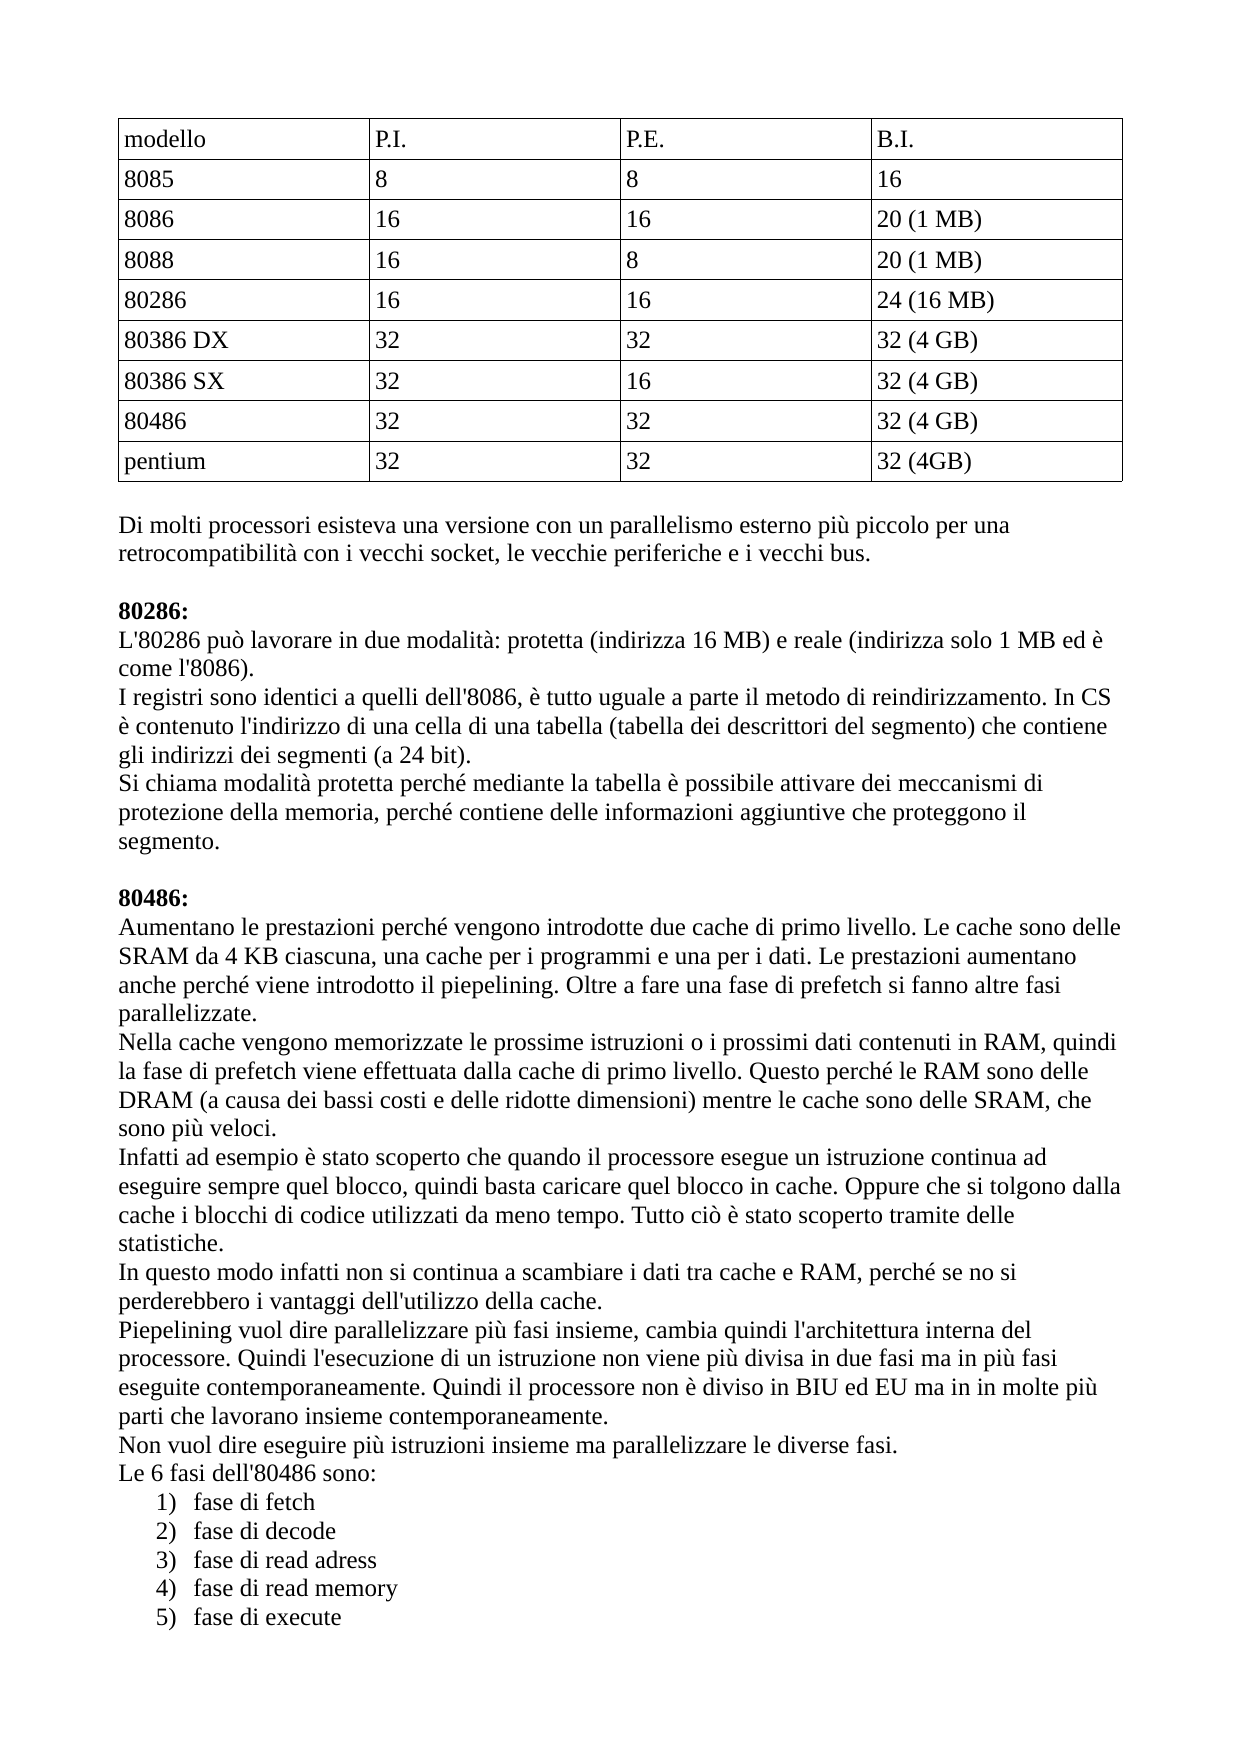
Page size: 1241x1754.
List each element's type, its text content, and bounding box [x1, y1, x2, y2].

table_cell 80386 DX [119, 321, 369, 360]
table_cell 32 [621, 401, 871, 441]
table_cell 16 [621, 200, 871, 239]
table_cell 16 [370, 200, 620, 239]
table_cell 80286 [119, 280, 369, 320]
table_cell 8 [370, 160, 620, 199]
text 80486: [118, 883, 1122, 912]
text L'80286 può lavorare in due modalità: protetta (indirizza 16 MB) e reale (indirizza solo 1 MB ed è come l'8086). [118, 625, 1122, 682]
table_cell 32 (4 GB) [872, 361, 1122, 400]
text Di molti processori esisteva una versione con un parallelismo esterno più piccolo per una retrocompatibilità con i vecchi socket, le vecchie periferiche e i vecchi bus. [118, 510, 1122, 567]
table_header B.I. [872, 119, 1122, 158]
table_cell 80386 SX [119, 361, 369, 400]
table_cell 32 [370, 442, 620, 481]
text Aumentano le prestazioni perché vengono introdotte due cache di primo livello. Le cache sono delle SRAM da 4 KB ciascuna, una cache per i programmi e una per i dati. Le prestazioni aumentano anche perché viene introdotto il piepelining. Oltre a fare una fase di prefetch si fanno altre fasi parallelizzate. [118, 912, 1122, 1027]
table_cell 8088 [119, 240, 369, 279]
table_cell 16 [370, 280, 620, 320]
table_cell 32 [370, 401, 620, 441]
text I registri sono identici a quelli dell'8086, è tutto uguale a parte il metodo di reindirizzamento. In CS è contenuto l'indirizzo di una cella di una tabella (tabella dei descrittori del segmento) che contiene gli indirizzi dei segmenti (a 24 bit). [118, 682, 1122, 768]
text Nella cache vengono memorizzate le prossime istruzioni o i prossimi dati contenuti in RAM, quindi la fase di prefetch viene effettuata dalla cache di primo livello. Questo perché le RAM sono delle DRAM (a causa dei bassi costi e delle ridotte dimensioni) mentre le cache sono delle SRAM, che sono più veloci. [118, 1027, 1122, 1142]
table_cell 8086 [119, 200, 369, 239]
table_cell 8 [621, 240, 871, 279]
table_cell 32 (4 GB) [872, 401, 1122, 441]
list fase di execute [156, 1602, 1122, 1631]
table_cell 16 [621, 361, 871, 400]
table_cell 8085 [119, 160, 369, 199]
table_cell 8 [621, 160, 871, 199]
table_cell 32 (4 GB) [872, 321, 1122, 360]
table_cell 16 [370, 240, 620, 279]
table_cell 32 [621, 321, 871, 360]
text In questo modo infatti non si continua a scambiare i dati tra cache e RAM, perché se no si perderebbero i vantaggi dell'utilizzo della cache. [118, 1257, 1122, 1315]
list fase di fetch [156, 1487, 1122, 1516]
table_header modello [119, 119, 369, 158]
text Le 6 fasi dell'80486 sono: [118, 1458, 1122, 1487]
list fase di decode [156, 1516, 1122, 1545]
table_cell 16 [872, 160, 1122, 199]
table_cell 24 (16 MB) [872, 280, 1122, 320]
table_cell 20 (1 MB) [872, 240, 1122, 279]
list fase di read adress [156, 1545, 1122, 1573]
table_header P.E. [621, 119, 871, 158]
text Si chiama modalità protetta perché mediante la tabella è possibile attivare dei meccanismi di protezione della memoria, perché contiene delle informazioni aggiuntive che proteggono il segmento. [118, 768, 1122, 855]
text Non vuol dire eseguire più istruzioni insieme ma parallelizzare le diverse fasi. [118, 1430, 1122, 1458]
table_cell 32 (4GB) [872, 442, 1122, 481]
table_cell 32 [621, 442, 871, 481]
table_cell pentium [119, 442, 369, 481]
table_cell 32 [370, 321, 620, 360]
table_cell 20 (1 MB) [872, 200, 1122, 239]
text Infatti ad esempio è stato scoperto che quando il processore esegue un istruzione continua ad eseguire sempre quel blocco, quindi basta caricare quel blocco in cache. Oppure che si tolgono dalla cache i blocchi di codice utilizzati da meno tempo. Tutto ciò è stato scoperto tramite delle statistiche. [118, 1142, 1122, 1257]
text Piepelining vuol dire parallelizzare più fasi insieme, cambia quindi l'architettura interna del processore. Quindi l'esecuzione di un istruzione non viene più divisa in due fasi ma in più fasi eseguite contemporaneamente. Quindi il processore non è diviso in BIU ed EU ma in in molte più parti che lavorano insieme contemporaneamente. [118, 1315, 1122, 1430]
table_cell 32 [370, 361, 620, 400]
table_cell 80486 [119, 401, 369, 441]
table_header P.I. [370, 119, 620, 158]
list fase di read memory [156, 1573, 1122, 1602]
table_cell 16 [621, 280, 871, 320]
text 80286: [118, 596, 1122, 625]
